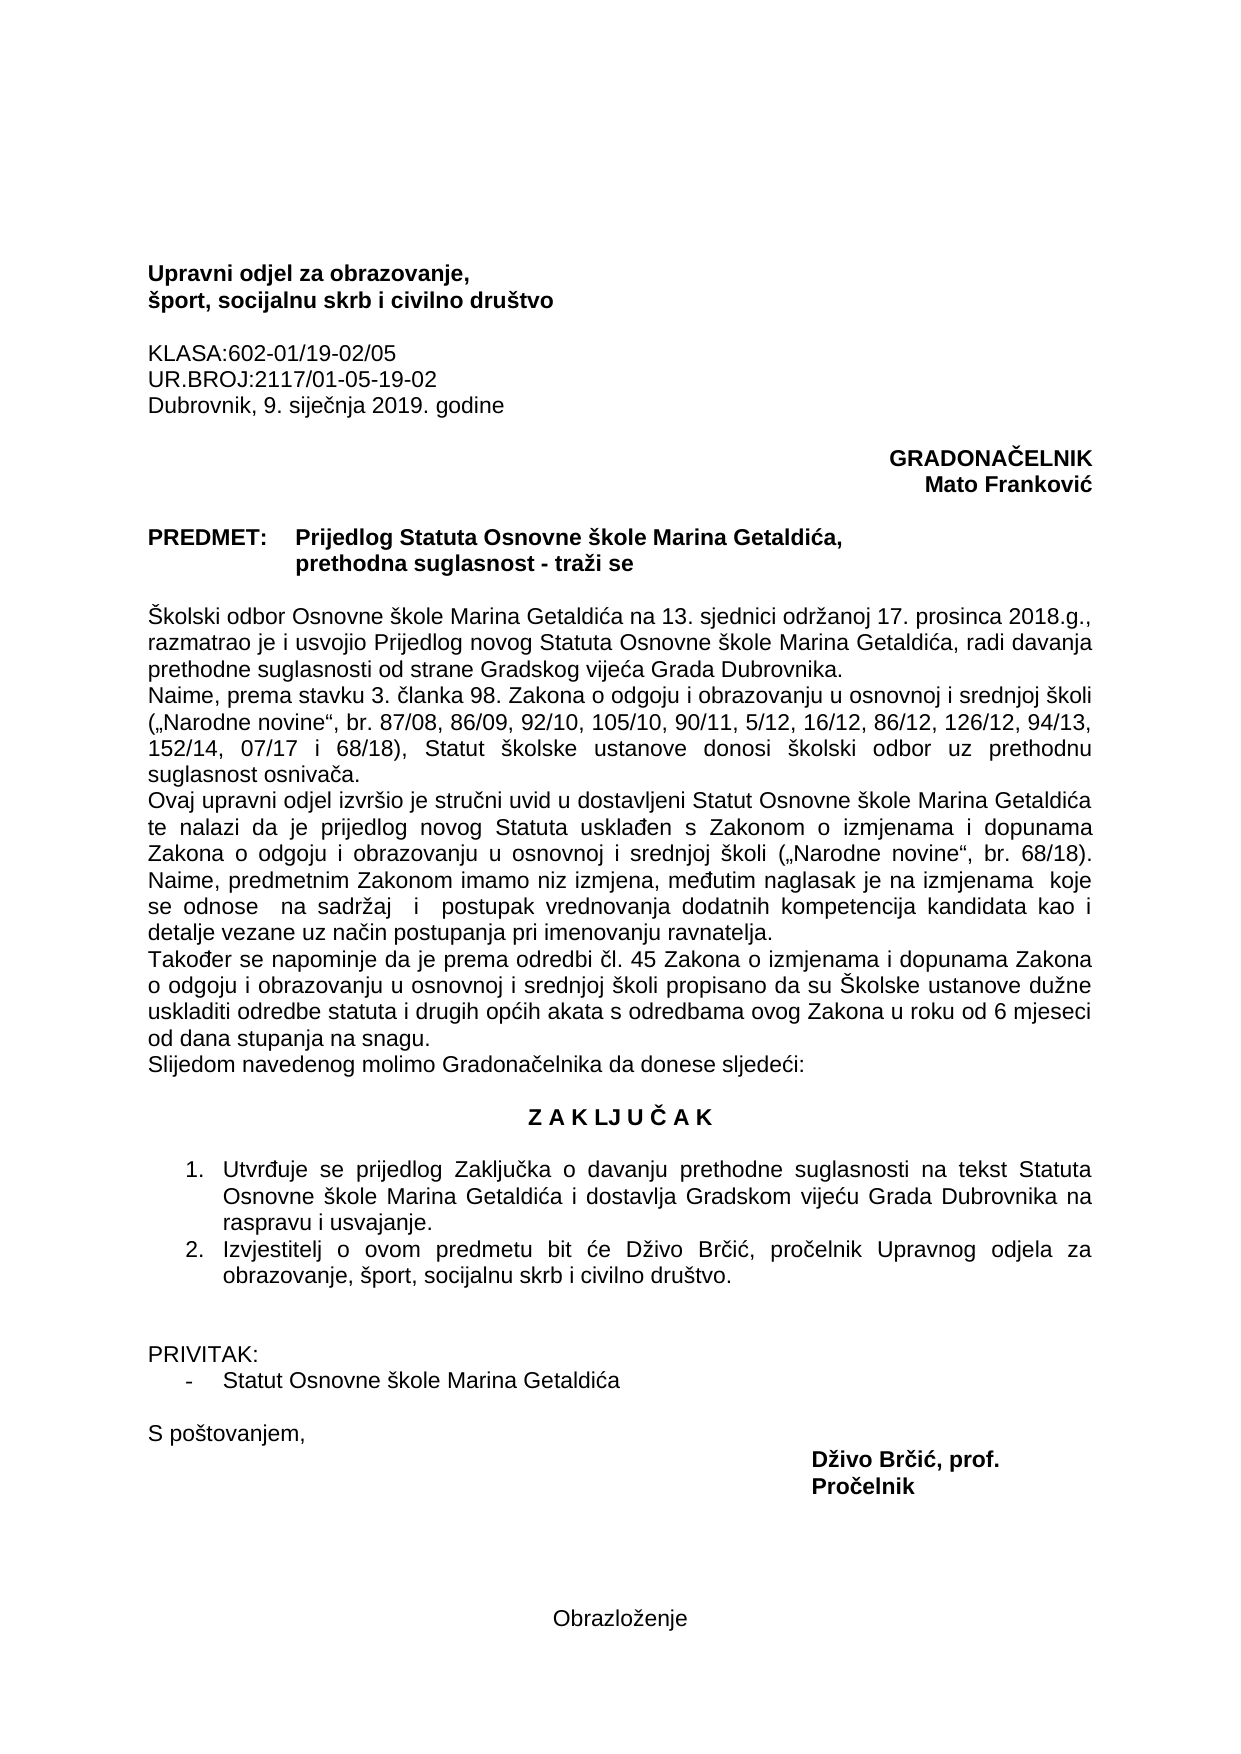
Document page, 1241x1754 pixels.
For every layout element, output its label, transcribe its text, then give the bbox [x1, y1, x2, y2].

text Naime, prema stavku 3. članka 98. Zakona o odgoju i obrazovanju u osnovnoj i srednjoj školi („Narodne novine“, br. 87/08, 86/09, 92/10, 105/10, 90/11, 5/12, 16/12, 86/12, 126/12, 94/13, 152/14, 07/17 i 68/18), Statut školske ustanove donosi školski odbor uz prethodnu suglasnost osnivača. [148, 682, 1093, 787]
text Upravni odjel za obrazovanje, [148, 260, 1093, 287]
text Dubrovnik, 9. siječnja 2019. godine [148, 392, 1093, 418]
text Školski odbor Osnovne škole Marina Getaldića na 13. sjednici održanoj 17. prosinca 2018.g., razmatrao je i usvojio Prijedlog novog Statuta Osnovne škole Marina Getaldića, radi davanja prethodne suglasnosti od strane Gradskog vijeća Grada Dubrovnika. [148, 603, 1093, 682]
text Slijedom navedenog molimo Gradonačelnika da donese sljedeći: [148, 1051, 1093, 1077]
text PRIVITAK: [148, 1341, 1093, 1367]
text PREDMET: Prijedlog Statuta Osnovne škole Marina Getaldića, [148, 524, 1093, 550]
text Pročelnik [811, 1473, 1093, 1499]
text šport, socijalnu skrb i civilno društvo [148, 287, 1093, 313]
text GRADONAČELNIK [148, 445, 1093, 471]
text KLASA:602-01/19-02/05 [148, 339, 1093, 366]
text Z A K LJ U Č A K [148, 1104, 1093, 1130]
list Statut Osnovne škole Marina Getaldića [185, 1367, 1093, 1394]
text Mato Franković [148, 471, 1093, 498]
list Izvjestitelj o ovom predmetu bit će Dživo Brčić, pročelnik Upravnog odjela za obrazovanje, šport, socijalnu skrb i civilno društvo. [185, 1236, 1093, 1288]
text prethodna suglasnost - traži se [221, 550, 1093, 577]
text Obrazloženje [148, 1604, 1093, 1631]
text UR.BROJ:2117/01-05-19-02 [148, 366, 1093, 392]
text S poštovanjem, [148, 1420, 1093, 1446]
list Utvrđuje se prijedlog Zaključka o davanju prethodne suglasnosti na tekst Statuta Osnovne škole Marina Getaldića i dostavlja Gradskom vijeću Grada Dubrovnika na raspravu i usvajanje. [185, 1156, 1093, 1236]
text Dživo Brčić, prof. [811, 1446, 1093, 1473]
text Ovaj upravni odjel izvršio je stručni uvid u dostavljeni Statut Osnovne škole Marina Getaldića te nalazi da je prijedlog novog Statuta usklađen s Zakonom o izmjenama i dopunama Zakona o odgoju i obrazovanju u osnovnoj i srednjoj školi („Narodne novine“, br. 68/18). Naime, predmetnim Zakonom imamo niz izmjena, međutim naglasak je na izmjenama koje se odnose na sadržaj i postupak vrednovanja dodatnih kompetencija kandidata kao i detalje vezane uz način postupanja pri imenovanju ravnatelja. [148, 787, 1093, 946]
text Također se napominje da je prema odredbi čl. 45 Zakona o izmjenama i dopunama Zakona o odgoju i obrazovanju u osnovnoj i srednjoj školi propisano da su Školske ustanove dužne uskladiti odredbe statuta i drugih općih akata s odredbama ovog Zakona u roku od 6 mjeseci od dana stupanja na snagu. [148, 946, 1093, 1051]
